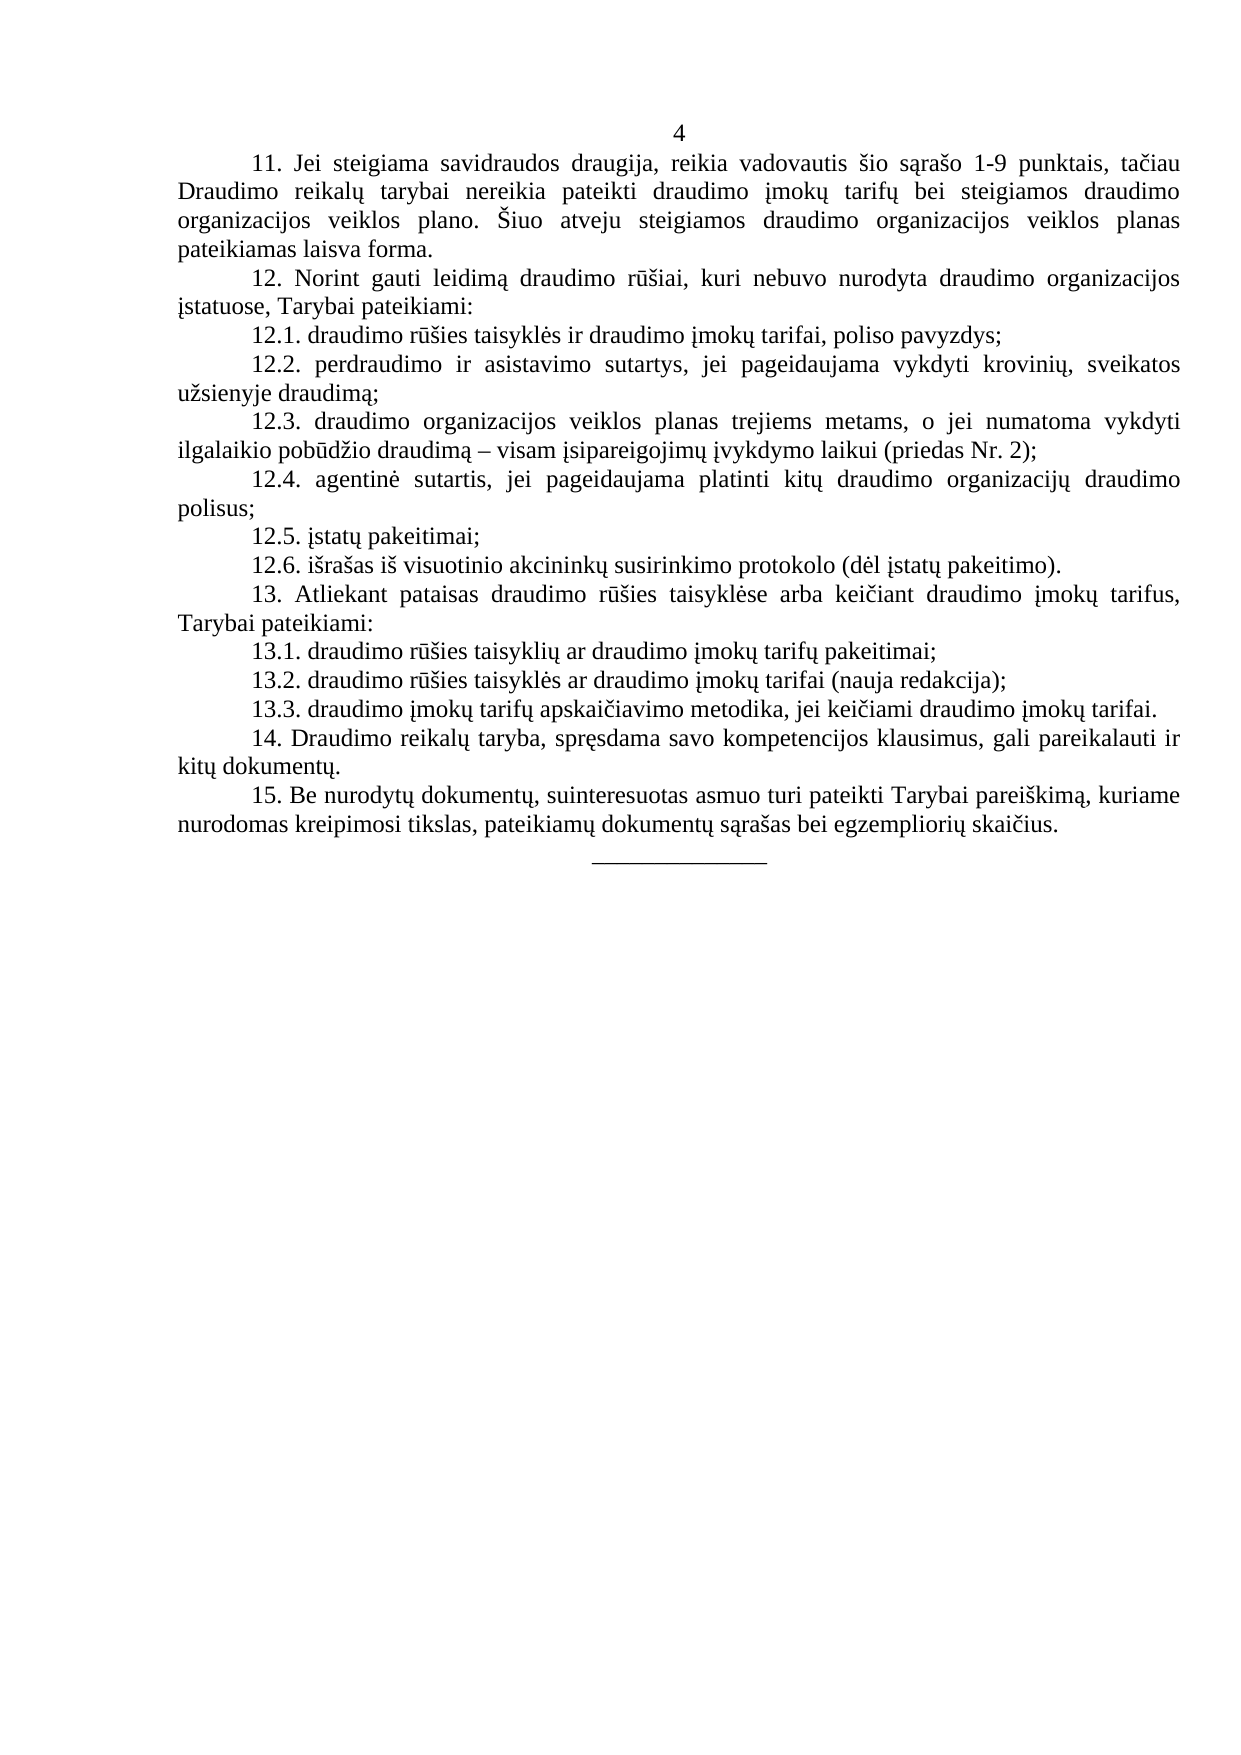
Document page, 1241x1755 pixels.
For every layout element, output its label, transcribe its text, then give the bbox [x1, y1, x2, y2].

text 13.2. draudimo rūšies taisyklės ar draudimo įmokų tarifai (nauja redakcija); [177, 665, 1181, 694]
text 15. Be nurodytų dokumentų, suinteresuotas asmuo turi pateikti Tarybai pareiškimą, kuriame nurodomas kreipimosi tikslas, pateikiamų dokumentų sąrašas bei egzempliorių skaičius. [177, 780, 1181, 838]
text 12.2. perdraudimo ir asistavimo sutartys, jei pageidaujama vykdyti krovinių, sveikatos užsienyje draudimą; [177, 349, 1181, 406]
text 12.1. draudimo rūšies taisyklės ir draudimo įmokų tarifai, poliso pavyzdys; [177, 320, 1181, 349]
text 12.6. išrašas iš visuotinio akcininkų susirinkimo protokolo (dėl įstatų pakeitimo). [177, 550, 1181, 579]
text 12.4. agentinė sutartis, jei pageidaujama platinti kitų draudimo organizacijų draudimo polisus; [177, 464, 1181, 521]
text 13.3. draudimo įmokų tarifų apskaičiavimo metodika, jei keičiami draudimo įmokų tarifai. [177, 694, 1181, 723]
text 12.5. įstatų pakeitimai; [177, 521, 1181, 550]
text 12. Norint gauti leidimą draudimo rūšiai, kuri nebuvo nurodyta draudimo organizacijos įstatuose, Tarybai pateikiami: [177, 263, 1181, 320]
text 13.1. draudimo rūšies taisyklių ar draudimo įmokų tarifų pakeitimai; [177, 636, 1181, 665]
text 12.3. draudimo organizacijos veiklos planas trejiems metams, o jei numatoma vykdyti ilgalaikio pobūdžio draudimą – visam įsipareigojimų įvykdymo laikui (priedas Nr. 2); [177, 406, 1181, 464]
text 11. Jei steigiama savidraudos draugija, reikia vadovautis šio sąrašo 1-9 punktais, tačiau Draudimo reikalų tarybai nereikia pateikti draudimo įmokų tarifų bei steigiamos draudimo organizacijos veiklos plano. Šiuo atveju steigiamos draudimo organizacijos veiklos planas pateikiamas laisva forma. [177, 148, 1181, 263]
text 13. Atliekant pataisas draudimo rūšies taisyklėse arba keičiant draudimo įmokų tarifus, Tarybai pateikiami: [177, 579, 1181, 636]
text ______________ [177, 838, 1181, 866]
text 14. Draudimo reikalų taryba, spręsdama savo kompetencijos klausimus, gali pareikalauti ir kitų dokumentų. [177, 723, 1181, 780]
